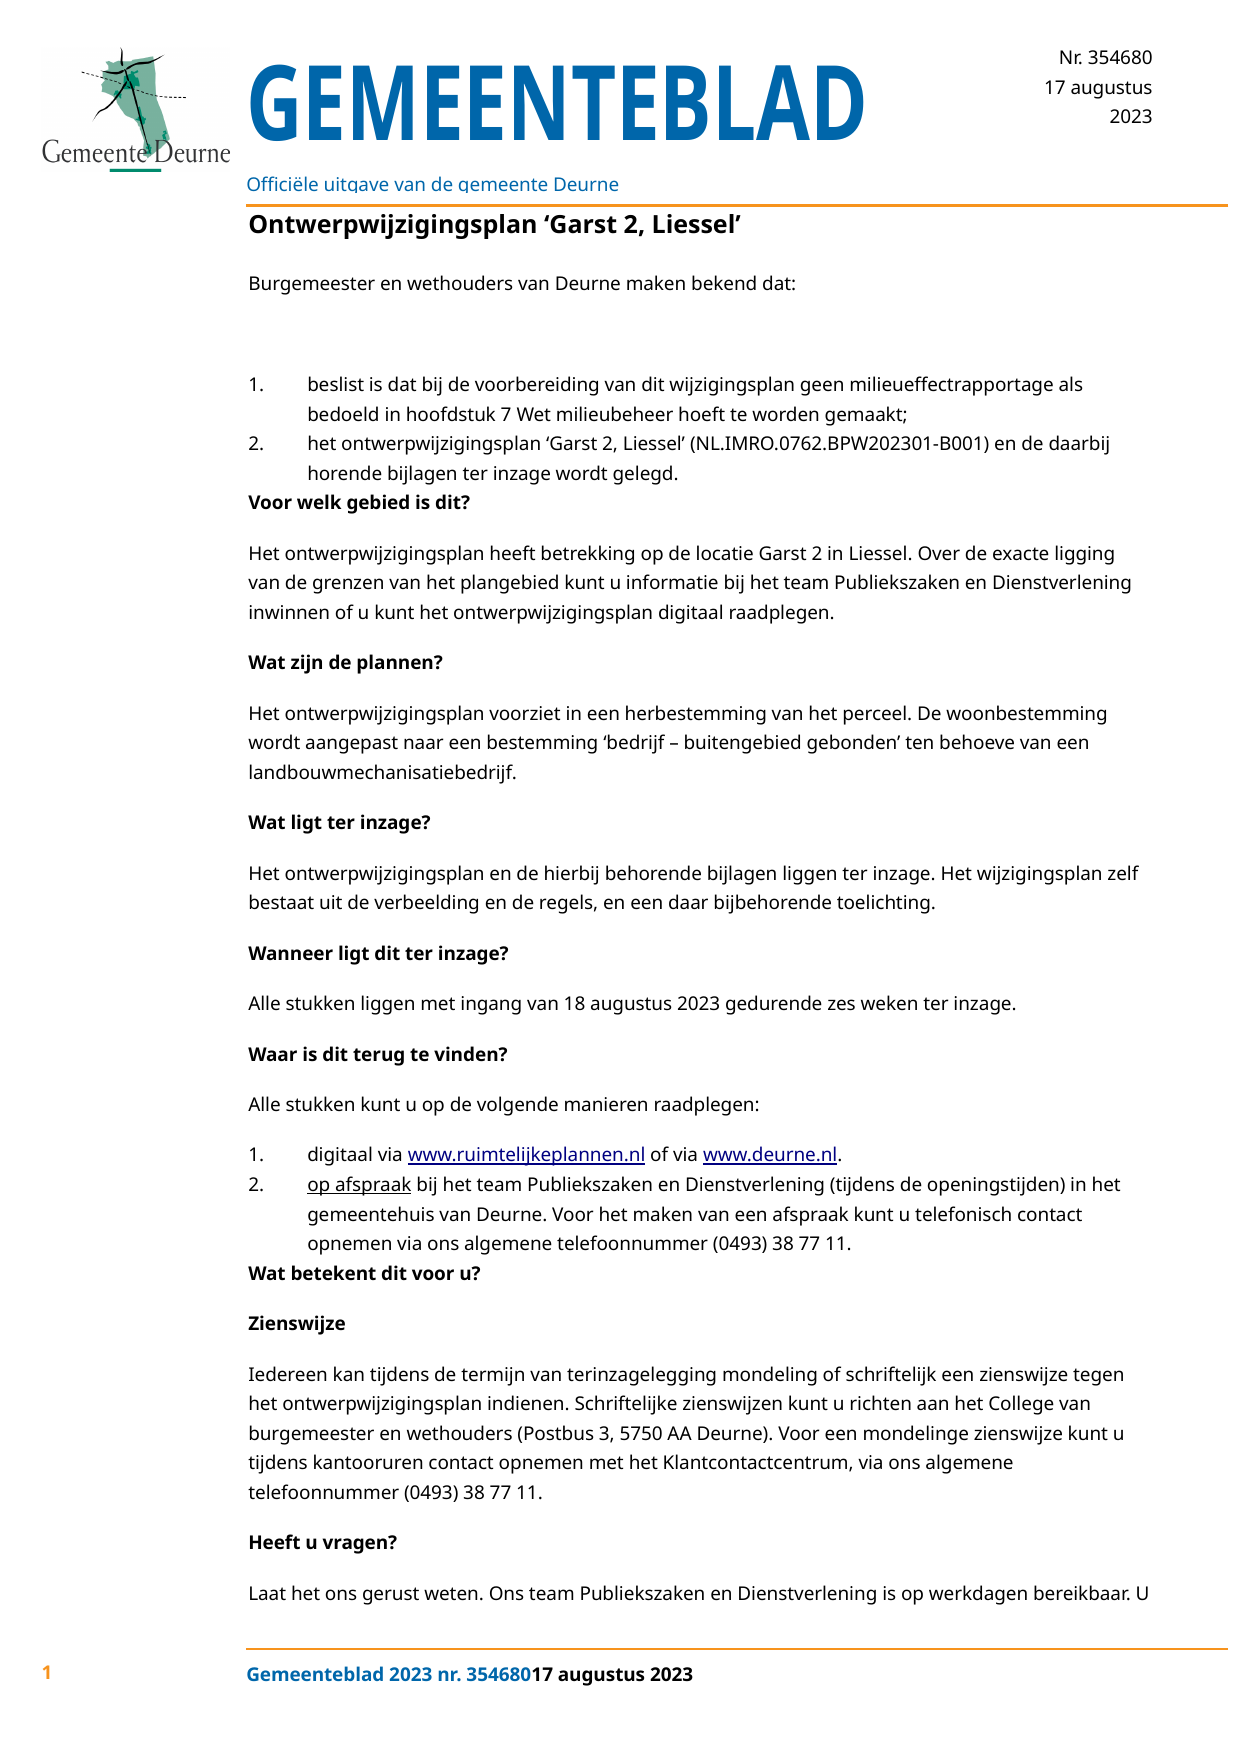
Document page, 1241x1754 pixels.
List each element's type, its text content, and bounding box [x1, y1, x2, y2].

list het ontwerpwijzigingsplan ‘Garst 2, Liessel’ (NL.IMRO.0762.BPW202301-B001) en de daarbij horende bijlagen ter inzage wordt gelegd. [248, 430, 1152, 486]
text Zienswijze [248, 1310, 1152, 1336]
text Voor welk gebied is dit? [248, 489, 1152, 515]
text Alle stukken kunt u op de volgende manieren raadplegen: [248, 1091, 1152, 1117]
list digitaal via www.ruimtelijkeplannen.nl of via www.deurne.nl. [248, 1142, 1152, 1167]
text Het ontwerpwijzigingsplan voorziet in een herbestemming van het perceel. De woonbestemming wordt aangepast naar een bestemming ‘bedrijf – buitengebied gebonden’ ten behoeve van een landbouwmechanisatiebedrijf. [248, 700, 1152, 785]
text Burgemeester en wethouders van Deurne maken bekend dat: [248, 270, 1152, 296]
text Iedereen kan tijdens de termijn van terinzagelegging mondeling of schriftelijk een zienswijze tegen het ontwerpwijzigingsplan indienen. Schriftelijke zienswijzen kunt u richten aan het College van burgemeester en wethouders (Postbus 3, 5750 AA Deurne). Voor een mondelinge zienswijze kunt u tijdens kantooruren contact opnemen met het Klantcontactcentrum, via ons algemene telefoonnummer (0493) 38 77 11. [248, 1361, 1152, 1505]
text Het ontwerpwijzigingsplan en de hierbij behorende bijlagen liggen ter inzage. Het wijzigingsplan zelf bestaat uit de verbeelding en de regels, en een daar bijbehorende toelichting. [248, 860, 1152, 915]
text Waar is dit terug te vinden? [248, 1041, 1152, 1066]
list op afspraak bij het team Publiekszaken en Dienstverlening (tijdens de openingstijden) in het gemeentehuis van Deurne. Voor het maken van een afspraak kunt u telefonisch contact opnemen via ons algemene telefoonnummer (0493) 38 77 11. [248, 1171, 1152, 1256]
text Ontwerpwijzigingsplan ‘Garst 2, Liessel’ [248, 207, 1152, 241]
text Laat het ons gerust weten. Ons team Publiekszaken en Dienstverlening is op werkdagen bereikbaar. U [248, 1580, 1152, 1606]
text Wat betekent dit voor u? [248, 1260, 1152, 1286]
text Wat ligt ter inzage? [248, 809, 1152, 835]
picture [41, 47, 231, 172]
text Het ontwerpwijzigingsplan heeft betrekking op de locatie Garst 2 in Liessel. Over de exacte ligging van de grenzen van het plangebied kunt u informatie bij het team Publiekszaken en Dienstverlening inwinnen of u kunt het ontwerpwijzigingsplan digitaal raadplegen. [248, 540, 1152, 625]
list beslist is dat bij de voorbereiding van dit wijzigingsplan geen milieueffectrapportage als bedoeld in hoofdstuk 7 Wet milieubeheer hoeft te worden gemaakt; [248, 371, 1152, 426]
text Wanneer ligt dit ter inzage? [248, 940, 1152, 966]
text Alle stukken liggen met ingang van 18 augustus 2023 gedurende zes weken ter inzage. [248, 990, 1152, 1016]
text Heeft u vragen? [248, 1529, 1152, 1555]
text Wat zijn de plannen? [248, 649, 1152, 675]
